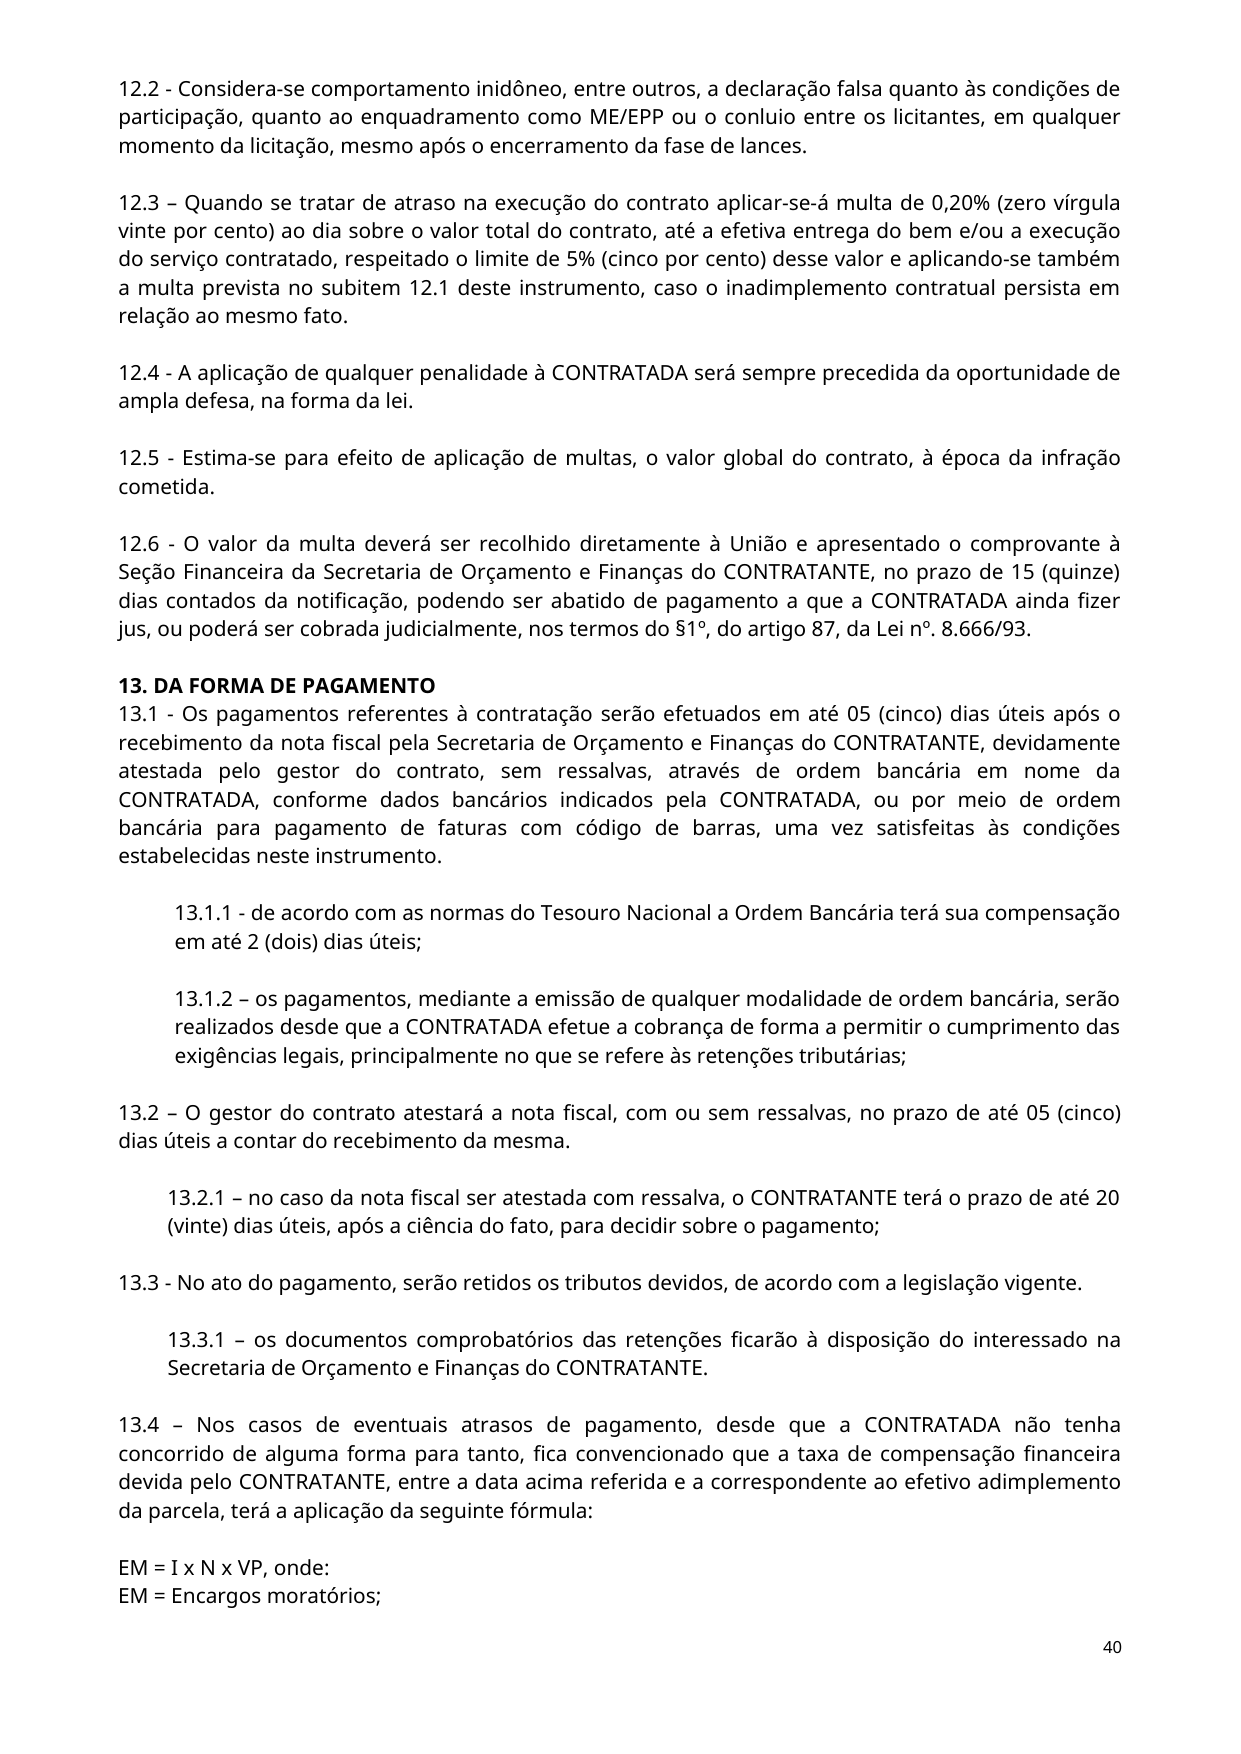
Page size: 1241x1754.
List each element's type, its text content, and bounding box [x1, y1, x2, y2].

text 13.2 – O gestor do contrato atestará a nota fiscal, com ou sem ressalvas, no prazo de até 05 (cinco) dias úteis a contar do recebimento da mesma. [118, 1098, 1122, 1154]
text 12.3 – Quando se tratar de atraso na execução do contrato aplicar-se-á multa de 0,20% (zero vírgula vinte por cento) ao dia sobre o valor total do contrato, até a efetiva entrega do bem e/ou a execução do serviço contratado, respeitado o limite de 5% (cinco por cento) desse valor e aplicando-se também a multa prevista no subitem 12.1 deste instrumento, caso o inadimplemento contratual persista em relação ao mesmo fato. [118, 188, 1122, 330]
text 12.6 - O valor da multa deverá ser recolhido diretamente à União e apresentado o comprovante à Seção Financeira da Secretaria de Orçamento e Finanças do CONTRATANTE, no prazo de 15 (quinze) dias contados da notificação, podendo ser abatido de pagamento a que a CONTRATADA ainda fizer jus, ou poderá ser cobrada judicialmente, nos termos do §1º, do artigo 87, da Lei nº. 8.666/93. [118, 529, 1122, 643]
text 13.1.2 – os pagamentos, mediante a emissão de qualquer modalidade de ordem bancária, serão realizados desde que a CONTRATADA efetue a cobrança de forma a permitir o cumprimento das exigências legais, principalmente no que se refere às retenções tributárias; [174, 984, 1122, 1069]
text EM = Encargos moratórios; [118, 1581, 1122, 1609]
text 13. DA FORMA DE PAGAMENTO [118, 671, 1122, 699]
text 13.2.1 – no caso da nota fiscal ser atestada com ressalva, o CONTRATANTE terá o prazo de até 20 (vinte) dias úteis, após a ciência do fato, para decidir sobre o pagamento; [167, 1183, 1122, 1240]
text 13.3 - No ato do pagamento, serão retidos os tributos devidos, de acordo com a legislação vigente. [118, 1268, 1122, 1297]
text 13.4 – Nos casos de eventuais atrasos de pagamento, desde que a CONTRATADA não tenha concorrido de alguma forma para tanto, fica convencionado que a taxa de compensação financeira devida pelo CONTRATANTE, entre a data acima referida e a correspondente ao efetivo adimplemento da parcela, terá a aplicação da seguinte fórmula: [118, 1410, 1122, 1524]
text 12.5 - Estima-se para efeito de aplicação de multas, o valor global do contrato, à época da infração cometida. [118, 443, 1122, 500]
text 12.4 - A aplicação de qualquer penalidade à CONTRATADA será sempre precedida da oportunidade de ampla defesa, na forma da lei. [118, 358, 1122, 415]
text 12.2 - Considera-se comportamento inidôneo, entre outros, a declaração falsa quanto às condições de participação, quanto ao enquadramento como ME/EPP ou o conluio entre os licitantes, em qualquer momento da licitação, mesmo após o encerramento da fase de lances. [118, 74, 1122, 159]
text EM = I x N x VP, onde: [118, 1553, 1122, 1581]
text 13.1 - Os pagamentos referentes à contratação serão efetuados em até 05 (cinco) dias úteis após o recebimento da nota fiscal pela Secretaria de Orçamento e Finanças do CONTRATANTE, devidamente atestada pelo gestor do contrato, sem ressalvas, através de ordem bancária em nome da CONTRATADA, conforme dados bancários indicados pela CONTRATADA, ou por meio de ordem bancária para pagamento de faturas com código de barras, uma vez satisfeitas às condições estabelecidas neste instrumento. [118, 699, 1122, 870]
text 13.3.1 – os documentos comprobatórios das retenções ficarão à disposição do interessado na Secretaria de Orçamento e Finanças do CONTRATANTE. [167, 1325, 1122, 1382]
text 13.1.1 - de acordo com as normas do Tesouro Nacional a Ordem Bancária terá sua compensação em até 2 (dois) dias úteis; [174, 898, 1122, 955]
